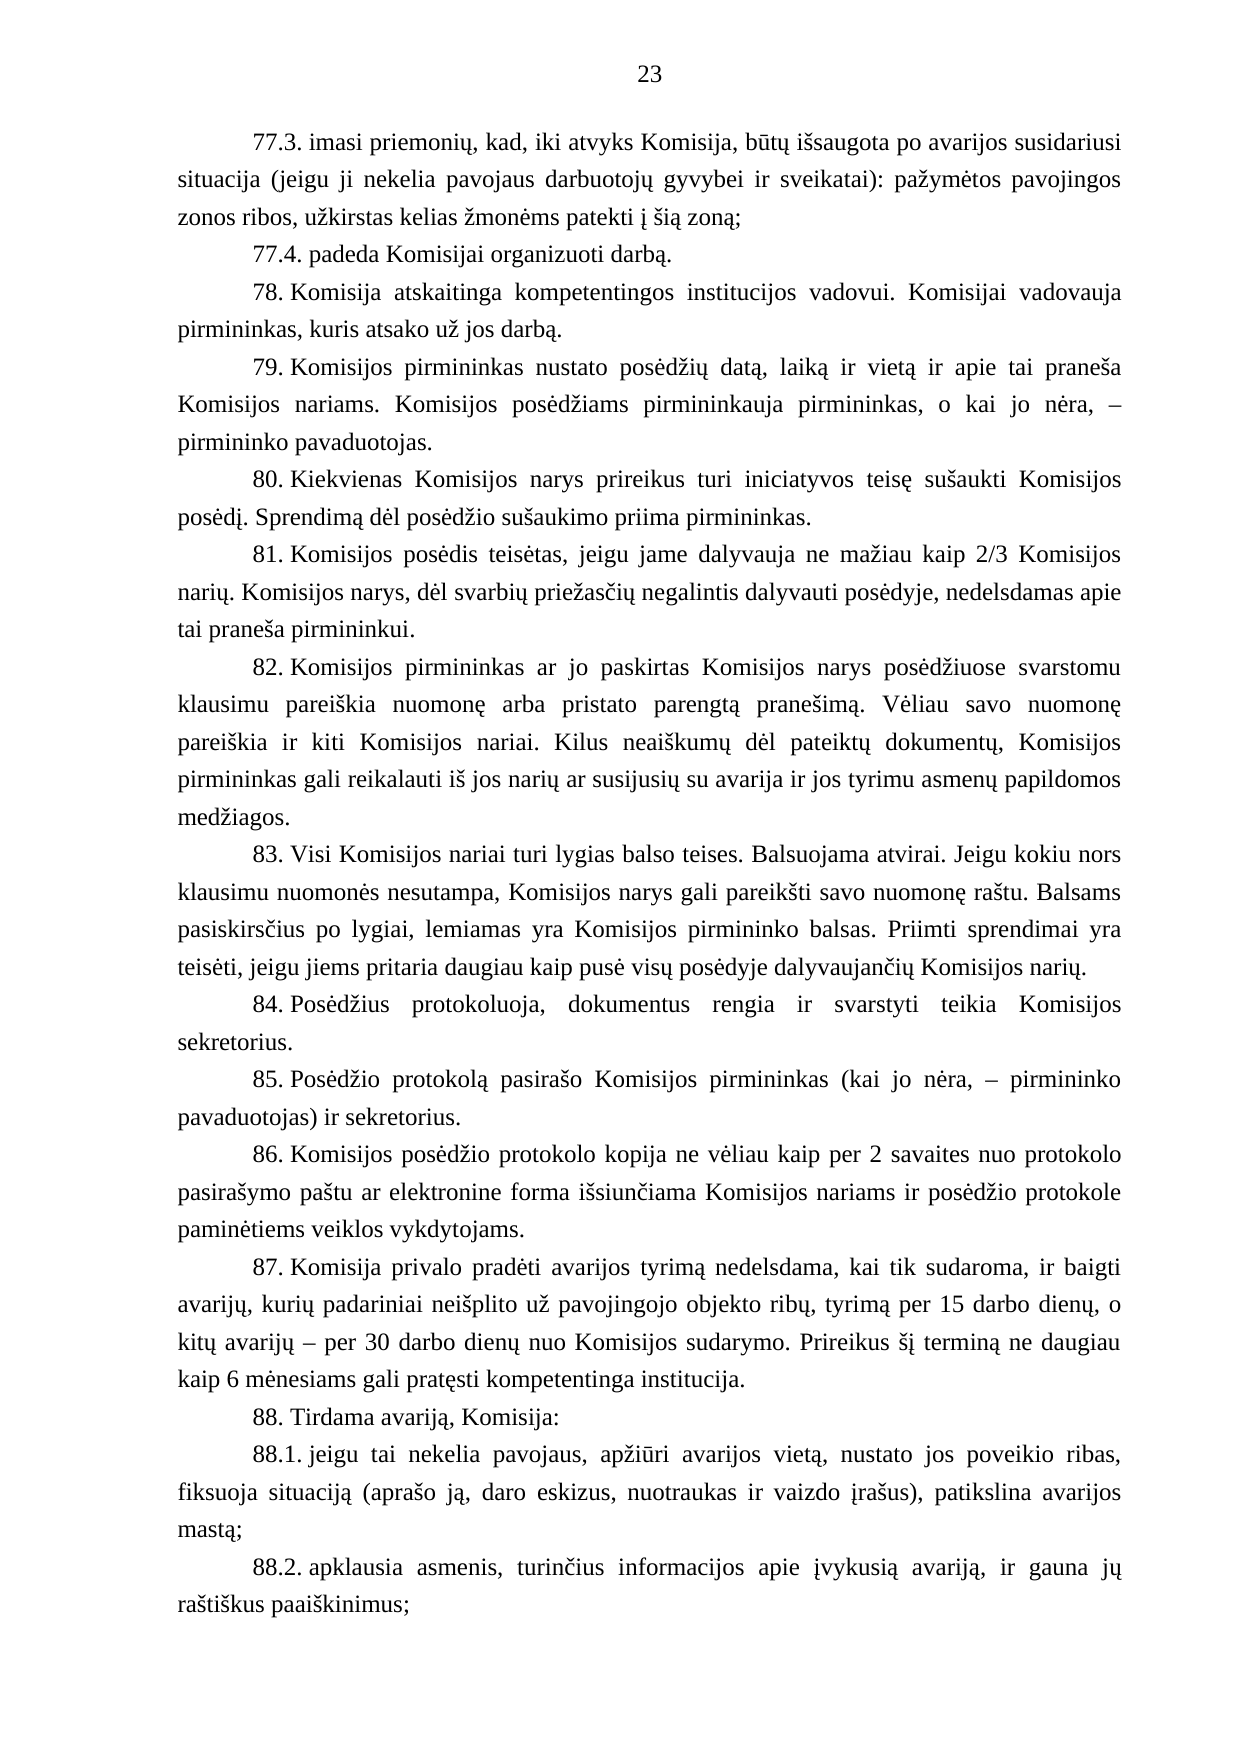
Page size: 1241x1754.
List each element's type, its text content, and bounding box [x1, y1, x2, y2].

text 77.3. imasi priemonių, kad, iki atvyks Komisija, būtų išsaugota po avarijos susidariusi situacija (jeigu ji nekelia pavojaus darbuotojų gyvybei ir sveikatai): pažymėtos pavojingos zonos ribos, užkirstas kelias žmonėms patekti į šią zoną; [177, 118, 1122, 231]
text 79. Komisijos pirmininkas nustato posėdžių datą, laiką ir vietą ir apie tai praneša Komisijos nariams. Komisijos posėdžiams pirmininkauja pirmininkas, o kai jo nėra, – pirmininko pavaduotojas. [177, 343, 1122, 456]
text 84. Posėdžius protokoluoja, dokumentus rengia ir svarstyti teikia Komisijos sekretorius. [177, 981, 1122, 1056]
text 85. Posėdžio protokolą pasirašo Komisijos pirmininkas (kai jo nėra, – pirmininko pavaduotojas) ir sekretorius. [177, 1056, 1122, 1131]
text 88.2. apklausia asmenis, turinčius informacijos apie įvykusią avariją, ir gauna jų raštiškus paaiškinimus; [177, 1543, 1122, 1618]
text 88.1. jeigu tai nekelia pavojaus, apžiūri avarijos vietą, nustato jos poveikio ribas, fiksuoja situaciją (aprašo ją, daro eskizus, nuotraukas ir vaizdo įrašus), patikslina avarijos mastą; [177, 1431, 1122, 1543]
text 78. Komisija atskaitinga kompetentingos institucijos vadovui. Komisijai vadovauja pirmininkas, kuris atsako už jos darbą. [177, 268, 1122, 343]
text 86. Komisijos posėdžio protokolo kopija ne vėliau kaip per 2 savaites nuo protokolo pasirašymo paštu ar elektronine forma išsiunčiama Komisijos nariams ir posėdžio protokole paminėtiems veiklos vykdytojams. [177, 1131, 1122, 1243]
text 87. Komisija privalo pradėti avarijos tyrimą nedelsdama, kai tik sudaroma, ir baigti avarijų, kurių padariniai neišplito už pavojingojo objekto ribų, tyrimą per 15 darbo dienų, o kitų avarijų – per 30 darbo dienų nuo Komisijos sudarymo. Prireikus šį terminą ne daugiau kaip 6 mėnesiams gali pratęsti kompetentinga institucija. [177, 1243, 1122, 1393]
text 81. Komisijos posėdis teisėtas, jeigu jame dalyvauja ne mažiau kaip 2/3 Komisijos narių. Komisijos narys, dėl svarbių priežasčių negalintis dalyvauti posėdyje, nedelsdamas apie tai praneša pirmininkui. [177, 531, 1122, 643]
text 77.4. padeda Komisijai organizuoti darbą. [177, 231, 1122, 268]
text 82. Komisijos pirmininkas ar jo paskirtas Komisijos narys posėdžiuose svarstomu klausimu pareiškia nuomonę arba pristato parengtą pranešimą. Vėliau savo nuomonę pareiškia ir kiti Komisijos nariai. Kilus neaiškumų dėl pateiktų dokumentų, Komisijos pirmininkas gali reikalauti iš jos narių ar susijusių su avarija ir jos tyrimu asmenų papildomos medžiagos. [177, 643, 1122, 831]
text 88. Tirdama avariją, Komisija: [177, 1393, 1122, 1431]
text 83. Visi Komisijos nariai turi lygias balso teises. Balsuojama atvirai. Jeigu kokiu nors klausimu nuomonės nesutampa, Komisijos narys gali pareikšti savo nuomonę raštu. Balsams pasiskirsčius po lygiai, lemiamas yra Komisijos pirmininko balsas. Priimti sprendimai yra teisėti, jeigu jiems pritaria daugiau kaip pusė visų posėdyje dalyvaujančių Komisijos narių. [177, 831, 1122, 981]
text 80. Kiekvienas Komisijos narys prireikus turi iniciatyvos teisę sušaukti Komisijos posėdį. Sprendimą dėl posėdžio sušaukimo priima pirmininkas. [177, 456, 1122, 531]
